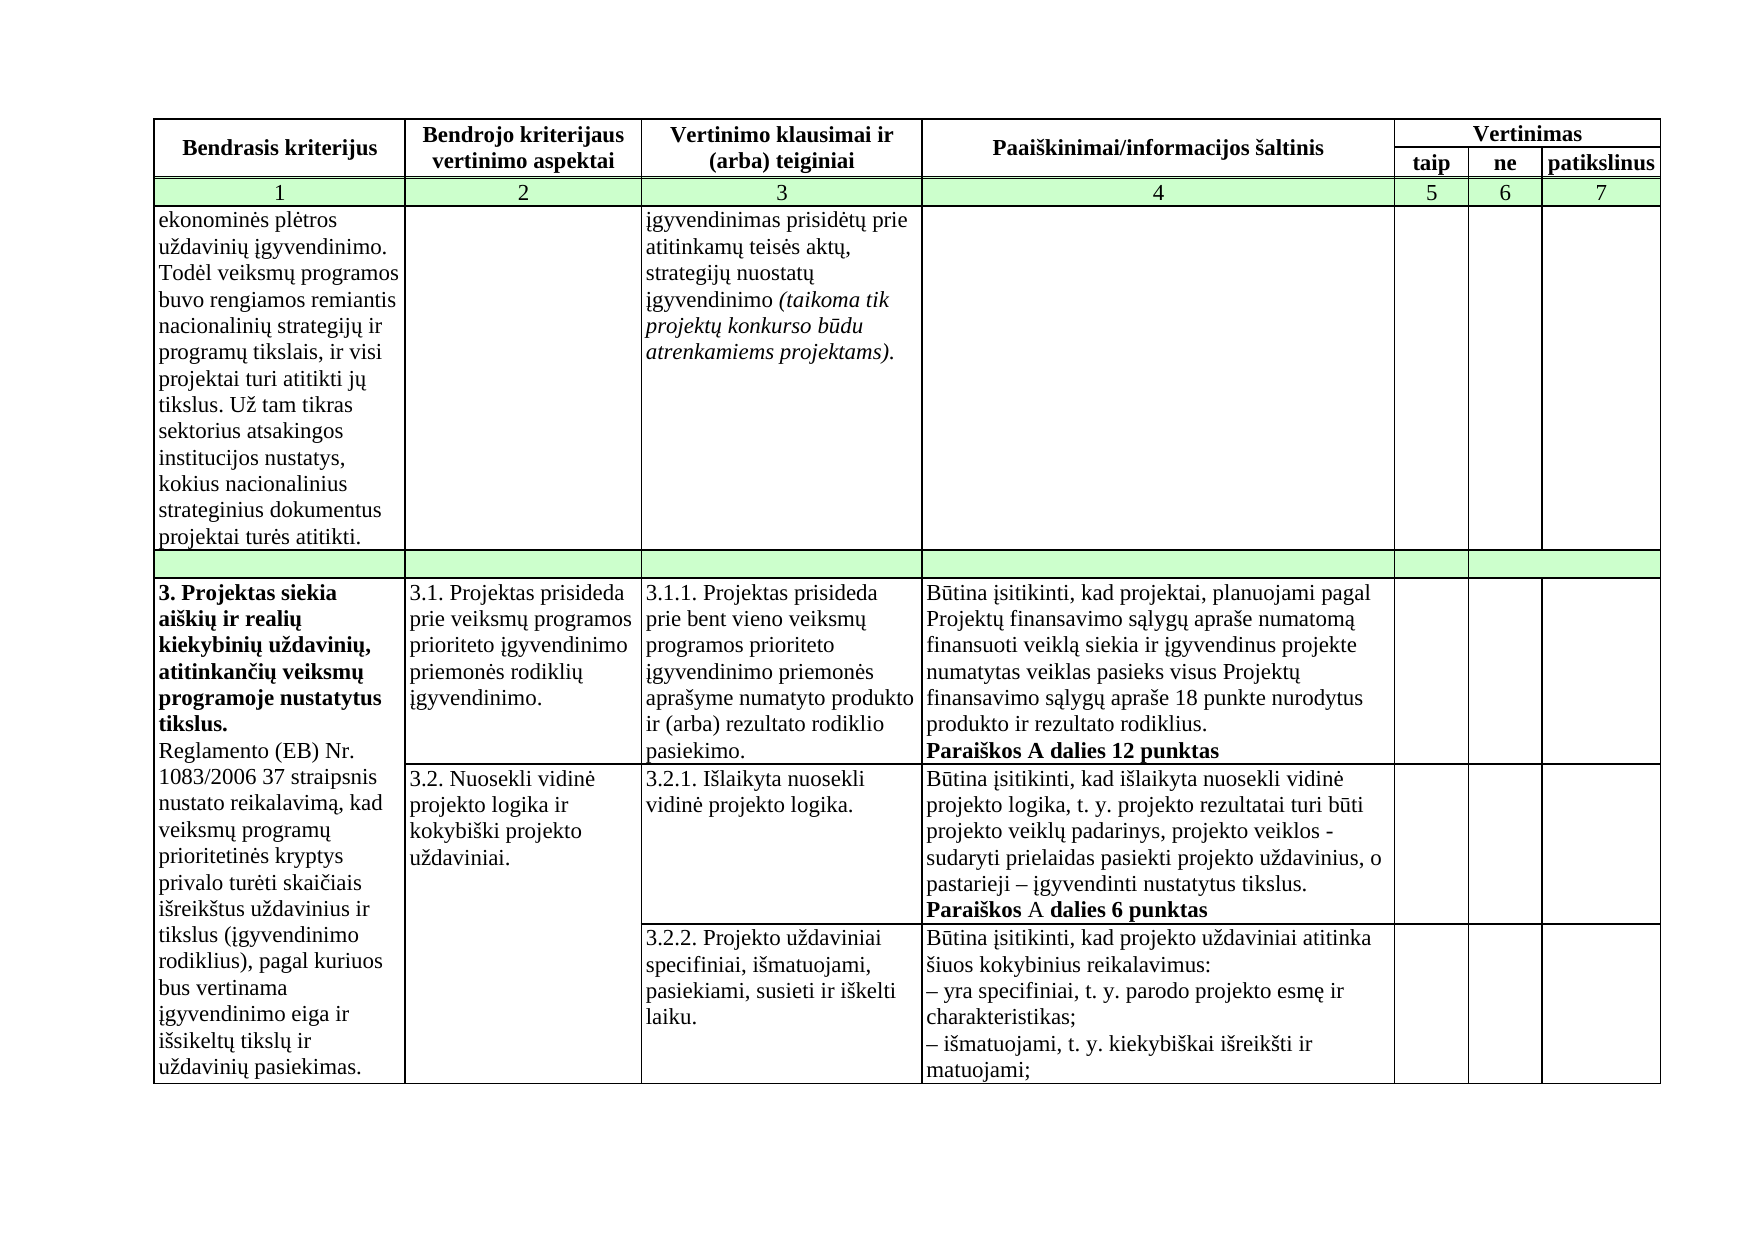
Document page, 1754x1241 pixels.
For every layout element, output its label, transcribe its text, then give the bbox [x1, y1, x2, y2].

table_cell [1395, 765, 1468, 923]
table_cell Būtina įsitikinti, kad išlaikyta nuosekli vidinė projekto logika, t. y. projekto rezultatai turi būti projekto veiklų padarinys, projekto veiklos -sudaryti prielaidas pasiekti projekto uždavinius, o pastarieji – įgyvendinti nustatytus tikslus. Paraiškos A dalies 6 punktas [923, 765, 1394, 923]
table_cell 1 [155, 179, 404, 205]
table_cell patikslinus [1543, 148, 1660, 176]
table_header Vertinimas [1395, 120, 1660, 146]
table_cell [1469, 765, 1541, 923]
table_cell [923, 551, 1394, 577]
table_cell Būtina įsitikinti, kad projektai, planuojami pagal Projektų finansavimo sąlygų apraše numatomą finansuoti veiklą siekia ir įgyvendinus projekte numatytas veiklas pasieks visus Projektų finansavimo sąlygų apraše 18 punkte nurodytus produkto ir rezultato rodiklius. Paraiškos A dalies 12 punktas [923, 579, 1394, 763]
table_cell 3.1.1. Projektas prisideda prie bent vieno veiksmų programos prioriteto įgyvendinimo priemonės aprašyme numatyto produkto ir (arba) rezultato rodiklio pasiekimo. [642, 579, 921, 763]
table_cell 2 [406, 179, 641, 205]
table_cell 7 [1543, 179, 1660, 205]
table_cell [1469, 551, 1660, 577]
table_cell [406, 207, 641, 549]
table_cell [923, 207, 1394, 549]
table_cell 6 [1469, 179, 1541, 205]
table_cell [155, 551, 404, 577]
table_cell [1395, 551, 1468, 577]
table_cell Būtina įsitikinti, kad projekto uždaviniai atitinka šiuos kokybinius reikalavimus: – yra specifiniai, t. y. parodo projekto esmę ir charakteristikas; – išmatuojami, t. y. kiekybiškai išreikšti ir matuojami; [923, 925, 1394, 1082]
table_cell 3. Projektas siekia aiškių ir realių kiekybinių uždavinių, atitinkančių veiksmų programoje nustatytus tikslus. Reglamento (EB) Nr. 1083/2006 37 straipsnis nustato reikalavimą, kad veiksmų programų prioritetinės kryptys privalo turėti skaičiais išreikštus uždavinius ir tikslus (įgyvendinimo rodiklius), pagal kuriuos bus vertinama įgyvendinimo eiga ir išsikeltų tikslų ir uždavinių pasiekimas. [155, 579, 404, 1082]
table_cell [406, 551, 641, 577]
table_header Bendrasis kriterijus [155, 120, 404, 176]
table_cell [1395, 925, 1468, 1082]
table_cell [1469, 207, 1541, 549]
table_header Paaiškinimai/informacijos šaltinis [923, 120, 1394, 176]
table_cell 5 [1395, 179, 1468, 205]
table_cell ekonominės plėtros uždavinių įgyvendinimo. Todėl veiksmų programos buvo rengiamos remiantis nacionalinių strategijų ir programų tikslais, ir visi projektai turi atitikti jų tikslus. Už tam tikras sektorius atsakingos institucijos nustatys, kokius nacionalinius strateginius dokumentus projektai turės atitikti. [155, 207, 404, 549]
table_header Bendrojo kriterijaus vertinimo aspektai [406, 120, 641, 176]
table_cell [1543, 579, 1660, 763]
table_cell 3.2.2. Projekto uždaviniai specifiniai, išmatuojami, pasiekiami, susieti ir iškelti laiku. [642, 925, 921, 1082]
table_cell 3.2.1. Išlaikyta nuosekli vidinė projekto logika. [642, 765, 921, 923]
table_cell [1543, 925, 1660, 1082]
table_cell 3.2. Nuosekli vidinė projekto logika ir kokybiški projekto uždaviniai. [406, 765, 641, 1082]
table_cell įgyvendinimas prisidėtų prie atitinkamų teisės aktų, strategijų nuostatų įgyvendinimo (taikoma tik projektų konkurso būdu atrenkamiems projektams). [642, 207, 921, 549]
table_cell 3.1. Projektas prisideda prie veiksmų programos prioriteto įgyvendinimo priemonės rodiklių įgyvendinimo. [406, 579, 641, 763]
table_cell taip [1395, 148, 1468, 176]
table_header Vertinimo klausimai ir (arba) teiginiai [642, 120, 921, 176]
table_cell [1469, 579, 1541, 763]
table_cell [1469, 925, 1541, 1082]
table_cell 4 [923, 179, 1394, 205]
table_cell [1395, 579, 1468, 763]
table_cell 3 [642, 179, 921, 205]
table_cell [1395, 207, 1468, 549]
table_cell [642, 551, 921, 577]
table_cell [1543, 765, 1660, 923]
table_cell [1543, 207, 1660, 549]
table_cell ne [1469, 148, 1541, 176]
